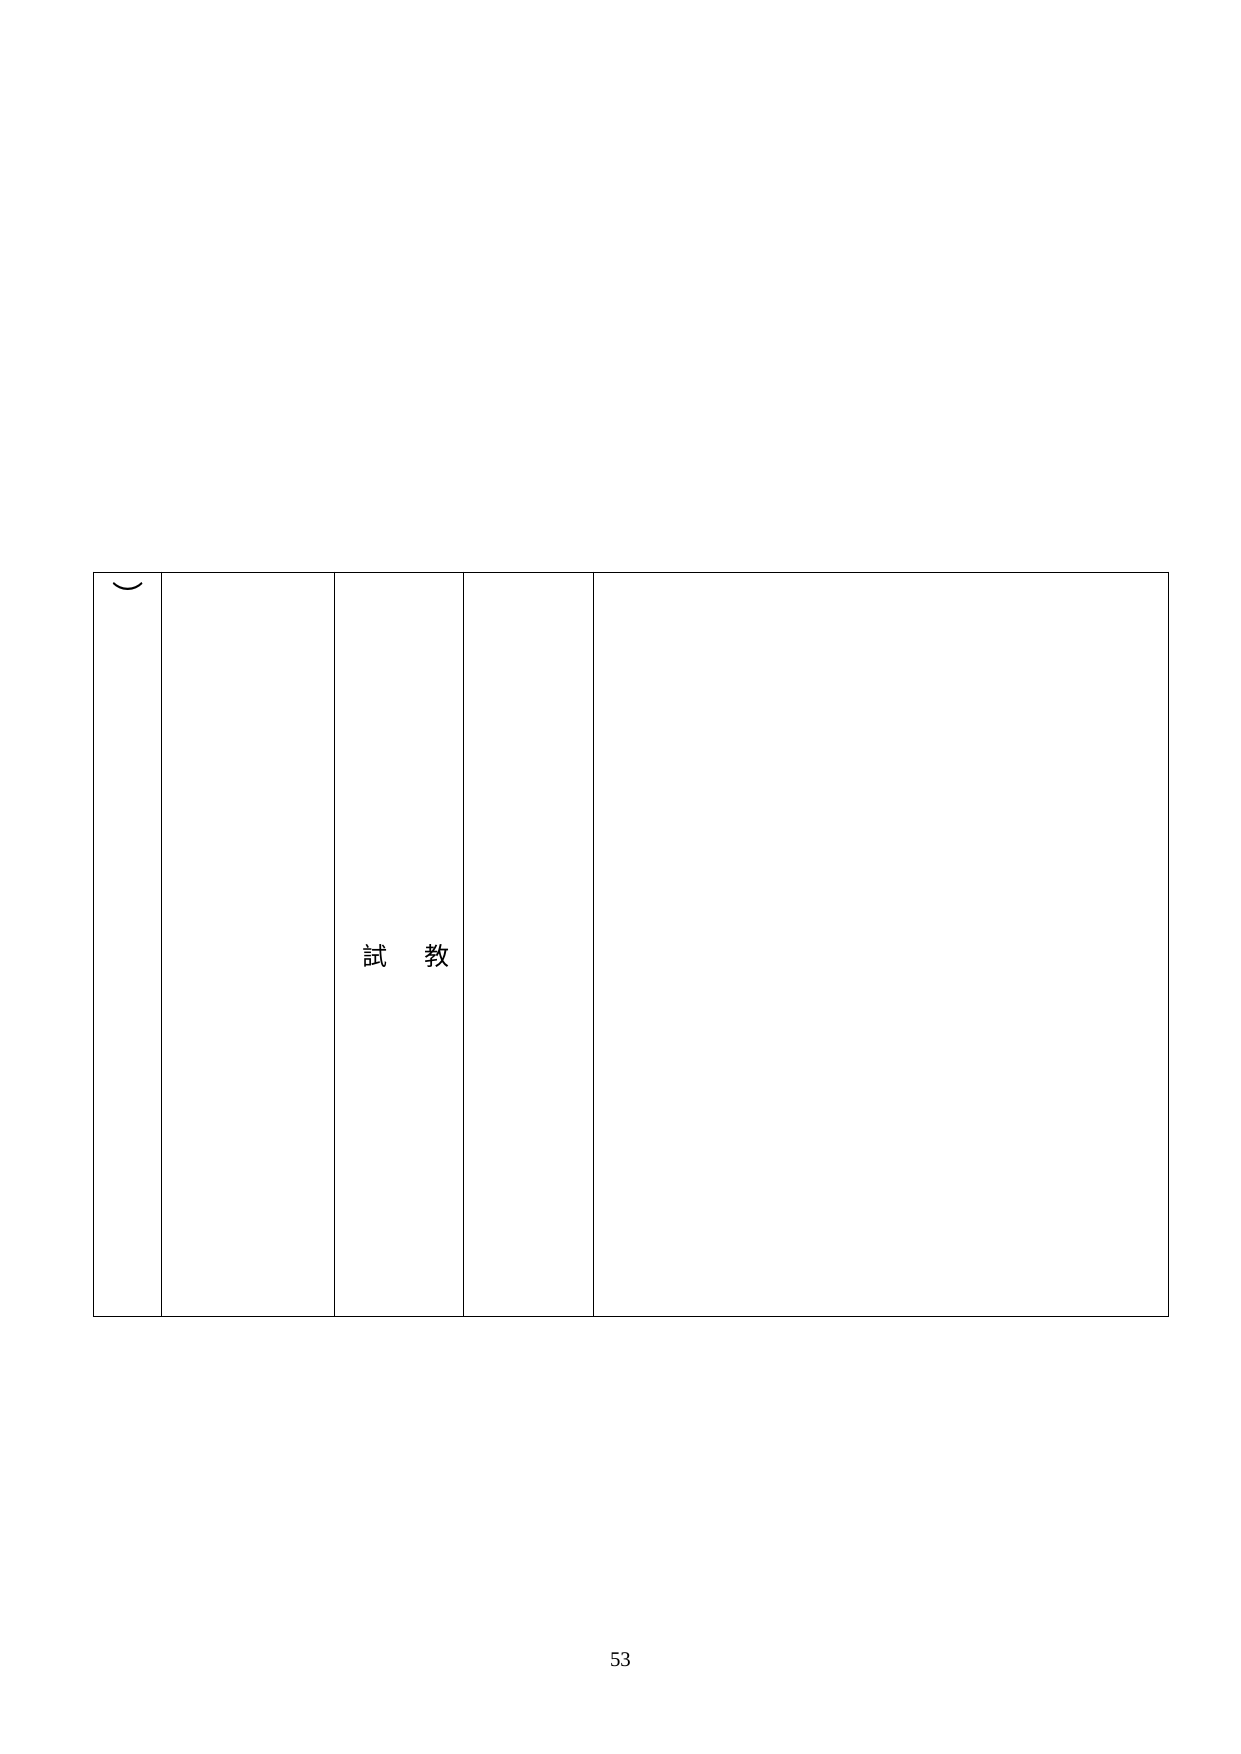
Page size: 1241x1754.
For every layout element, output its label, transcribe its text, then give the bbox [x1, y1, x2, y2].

table_cell [464, 573, 593, 1316]
table_header 114學年度 臺中市大甲區東陽國民小學教師甄選 □代理教師 □鐘點代課教師 □專任輔導代理教師 □本土語教學支援人員 (第 次招考) 准考證 准考證號碼： 姓 名： 甄試地點：大甲區東陽國民小學 [594, 573, 1168, 1316]
table_cell ︶ [94, 573, 161, 1316]
table_cell 試 教 [335, 573, 463, 1316]
table_cell [162, 573, 334, 1316]
